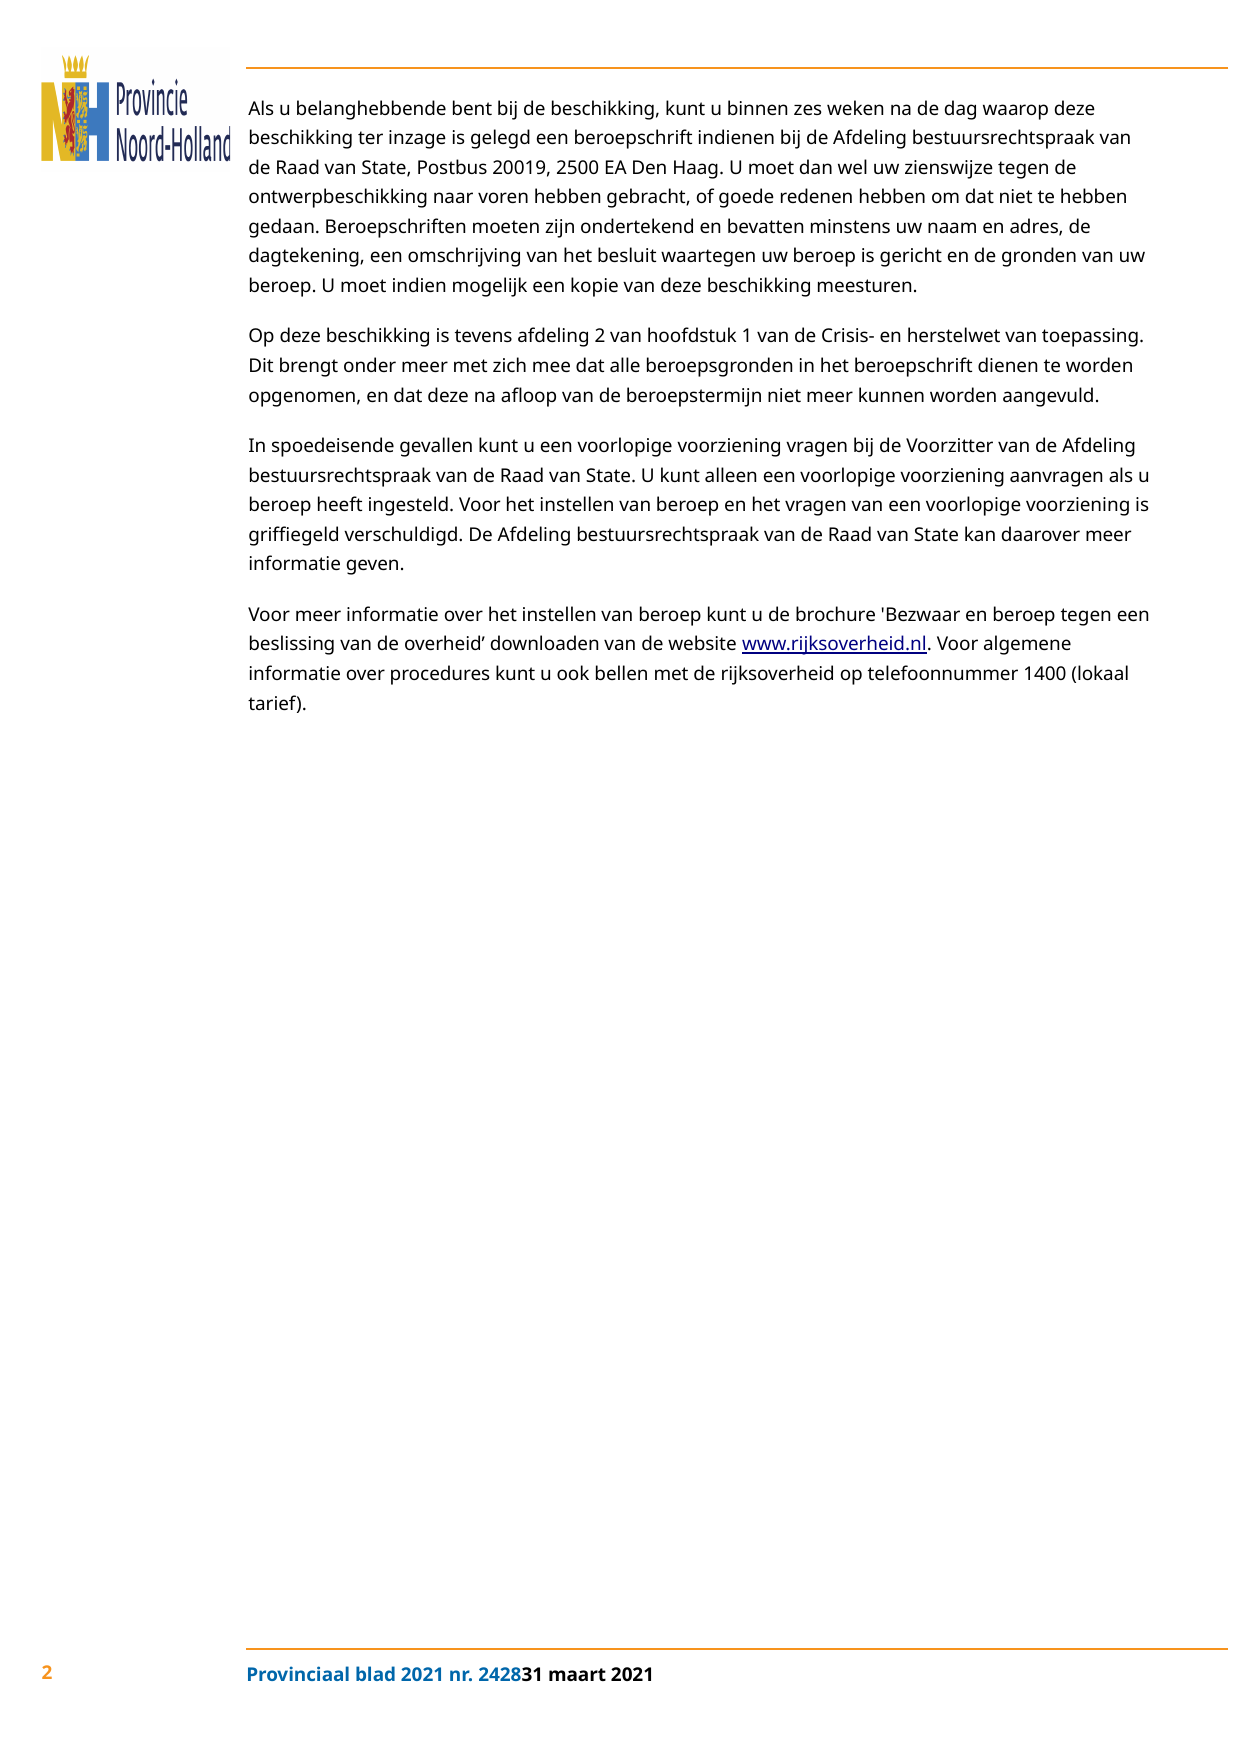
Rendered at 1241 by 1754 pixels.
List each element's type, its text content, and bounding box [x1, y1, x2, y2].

text Voor meer informatie over het instellen van beroep kunt u de brochure 'Bezwaar en beroep tegen een beslissing van de overheid’ downloaden van de website www.rijksoverheid.nl. Voor algemene informatie over procedures kunt u ook bellen met de rijksoverheid op telefoonnummer 1400 (lokaal tarief). [248, 601, 1152, 716]
text Als u belanghebbende bent bij de beschikking, kunt u binnen zes weken na de dag waarop deze beschikking ter inzage is gelegd een beroepschrift indienen bij de Afdeling bestuursrechtspraak van de Raad van State, Postbus 20019, 2500 EA Den Haag. U moet dan wel uw zienswijze tegen de ontwerpbeschikking naar voren hebben gebracht, of goede redenen hebben om dat niet te hebben gedaan. Beroepschriften moeten zijn ondertekend en bevatten minstens uw naam en adres, de dagtekening, een omschrijving van het besluit waartegen uw beroep is gericht en de gronden van uw beroep. U moet indien mogelijk een kopie van deze beschikking meesturen. [248, 95, 1152, 298]
text In spoedeisende gevallen kunt u een voorlopige voorziening vragen bij de Voorzitter van de Afdeling bestuursrechtspraak van de Raad van State. U kunt alleen een voorlopige voorziening aanvragen als u beroep heeft ingesteld. Voor het instellen van beroep en het vragen van een voorlopige voorziening is griffiegeld verschuldigd. De Afdeling bestuursrechtspraak van de Raad van State kan daarover meer informatie geven. [248, 432, 1152, 576]
picture [41, 47, 231, 172]
text Op deze beschikking is tevens afdeling 2 van hoofdstuk 1 van de Crisis- en herstelwet van toepassing. Dit brengt onder meer met zich mee dat alle beroepsgronden in het beroepschrift dienen te worden opgenomen, en dat deze na afloop van de beroepstermijn niet meer kunnen worden aangevuld. [248, 323, 1152, 408]
